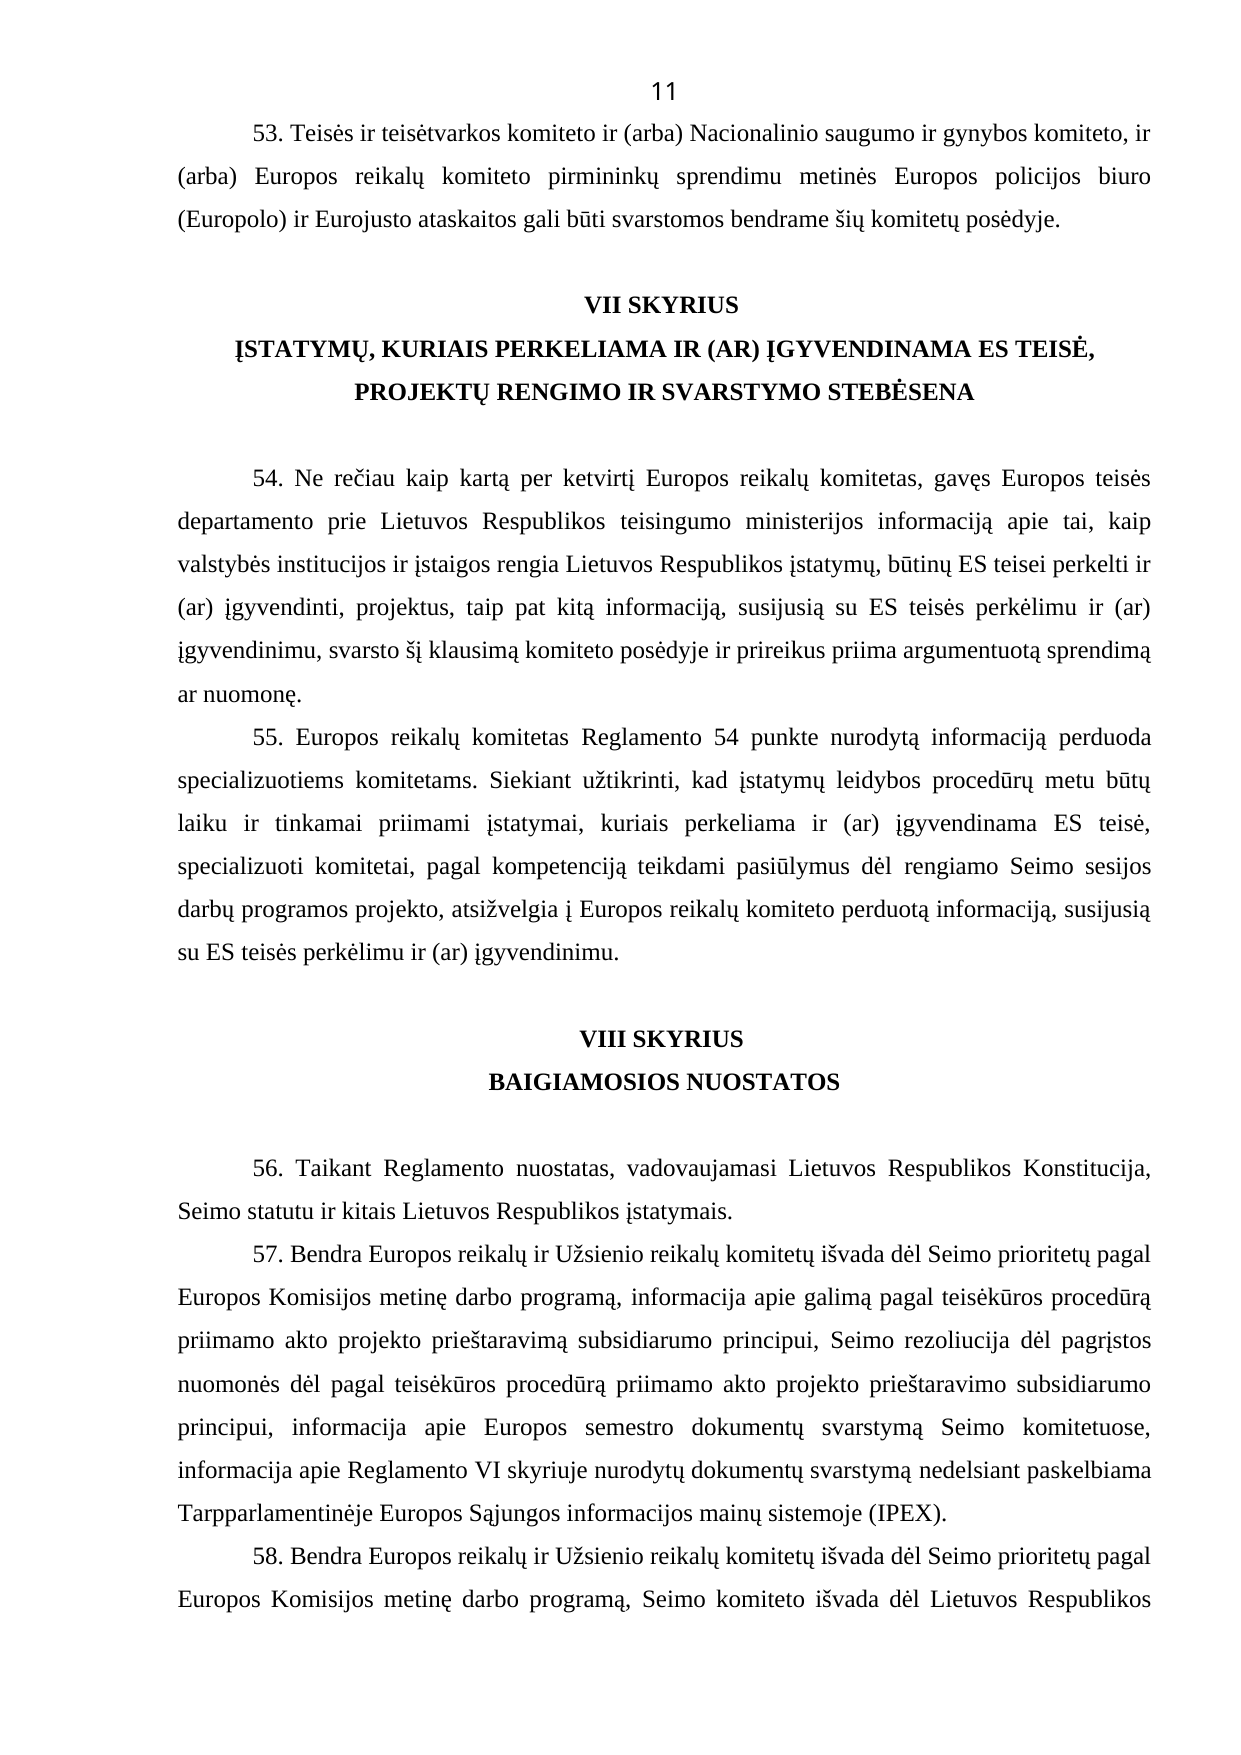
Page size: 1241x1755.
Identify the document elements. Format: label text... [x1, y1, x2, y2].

text VIII SKYRIUS [177, 1024, 1152, 1052]
text 54. Ne rečiau kaip kartą per ketvirtį Europos reikalų komitetas, gavęs Europos teisės departamento prie Lietuvos Respublikos teisingumo ministerijos informaciją apie tai, kaip valstybės institucijos ir įstaigos rengia Lietuvos Respublikos įstatymų, būtinų ES teisei perkelti ir (ar) įgyvendinti, projektus, taip pat kitą informaciją, susijusią su ES teisės perkėlimu ir (ar) įgyvendinimu, svarsto šį klausimą komiteto posėdyje ir prireikus priima argumentuotą sprendimą ar nuomonę. [177, 463, 1152, 707]
text VII SKYRIUS [177, 291, 1152, 319]
text BAIGIAMOSIOS NUOSTATOS [177, 1067, 1152, 1096]
text 56. Taikant Reglamento nuostatas, vadovaujamasi Lietuvos Respublikos Konstitucija, Seimo statutu ir kitais Lietuvos Respublikos įstatymais. [177, 1153, 1152, 1225]
text 55. Europos reikalų komitetas Reglamento 54 punkte nurodytą informaciją perduoda specializuotiems komitetams. Siekiant užtikrinti, kad įstatymų leidybos procedūrų metu būtų laiku ir tinkamai priimami įstatymai, kuriais perkeliama ir (ar) įgyvendinama ES teisė, specializuoti komitetai, pagal kompetenciją teikdami pasiūlymus dėl rengiamo Seimo sesijos darbų programos projekto, atsižvelgia į Europos reikalų komiteto perduotą informaciją, susijusią su ES teisės perkėlimu ir (ar) įgyvendinimu. [177, 722, 1152, 966]
text 53. Teisės ir teisėtvarkos komiteto ir (arba) Nacionalinio saugumo ir gynybos komiteto, ir (arba) Europos reikalų komiteto pirmininkų sprendimu metinės Europos policijos biuro (Europolo) ir Eurojusto ataskaitos gali būti svarstomos bendrame šių komitetų posėdyje. [177, 118, 1152, 233]
text 57. Bendra Europos reikalų ir Užsienio reikalų komitetų išvada dėl Seimo prioritetų pagal Europos Komisijos metinę darbo programą, informacija apie galimą pagal teisėkūros procedūrą priimamo akto projekto prieštaravimą subsidiarumo principui, Seimo rezoliucija dėl pagrįstos nuomonės dėl pagal teisėkūros procedūrą priimamo akto projekto prieštaravimo subsidiarumo principui, informacija apie Europos semestro dokumentų svarstymą Seimo komitetuose, informacija apie Reglamento VI skyriuje nurodytų dokumentų svarstymą nedelsiant paskelbiama Tarpparlamentinėje Europos Sąjungos informacijos mainų sistemoje (IPEX). [177, 1239, 1152, 1527]
text ĮSTATYMŲ, KURIAIS PERKELIAMA ir (ar) įgyvendinama ES TEISĖ, PROJEKTŲ RENGIMO IR SVARSTYMO STEBĖSENA [177, 334, 1152, 406]
text 58. Bendra Europos reikalų ir Užsienio reikalų komitetų išvada dėl Seimo prioritetų pagal Europos Komisijos metinę darbo programą, Seimo komiteto išvada dėl Lietuvos Respublikos [177, 1541, 1152, 1613]
